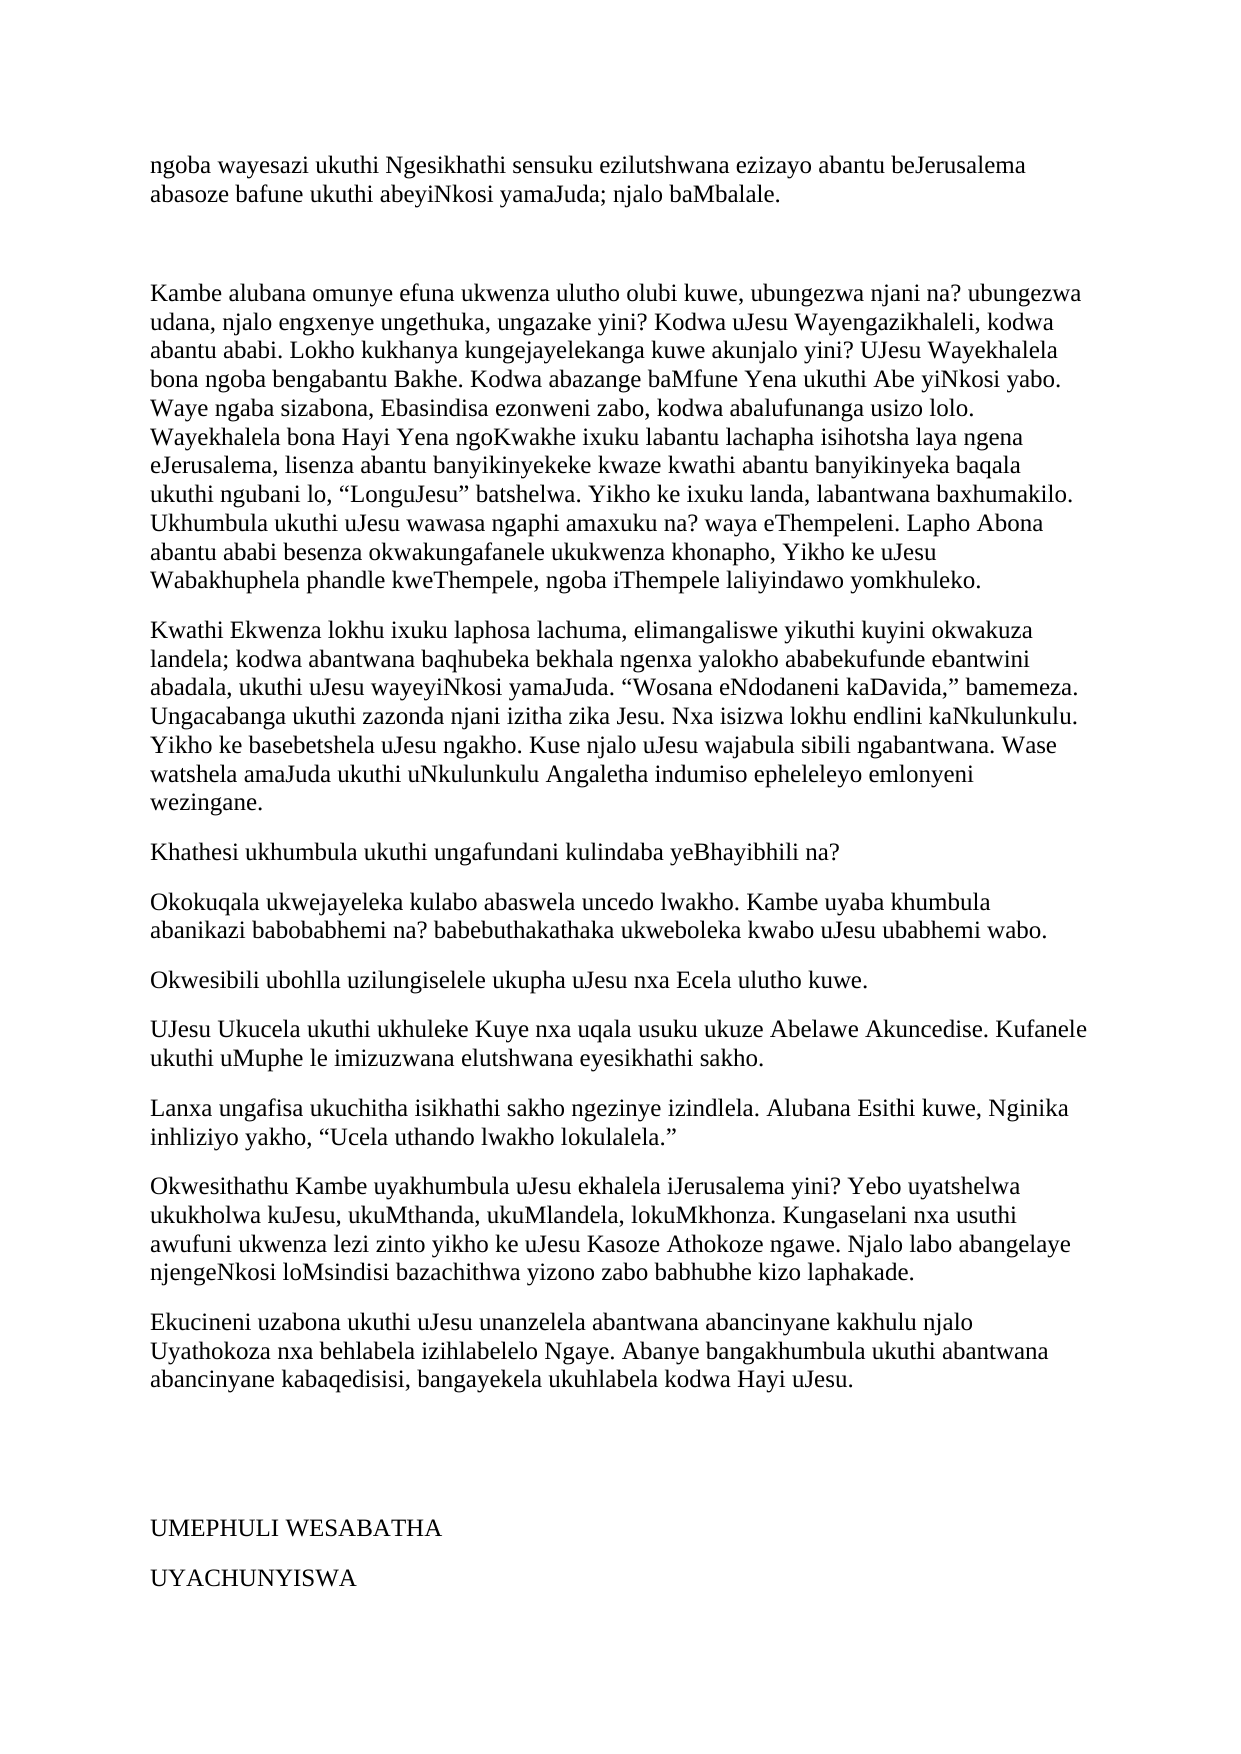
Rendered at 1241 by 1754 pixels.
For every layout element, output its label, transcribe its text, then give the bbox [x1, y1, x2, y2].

text Lanxa ungafisa ukuchitha isikhathi sakho ngezinye izindlela. Alubana Esithi kuwe, Nginika inhliziyo yakho, “Ucela uthando lwakho lokulalela.” [150, 1093, 1090, 1150]
text Okwesithathu Kambe uyakhumbula uJesu ekhalela iJerusalema yini? Yebo uyatshelwa ukukholwa kuJesu, ukuMthanda, ukuMlandela, lokuMkhonza. Kungaselani nxa usuthi awufuni ukwenza lezi zinto yikho ke uJesu Kasoze Athokoze ngawe. Njalo labo abangelaye njengeNkosi loMsindisi bazachithwa yizono zabo babhubhe kizo laphakade. [150, 1171, 1090, 1286]
text Khathesi ukhumbula ukuthi ungafundani kulindaba yeBhayibhili na? [150, 837, 1090, 866]
text Ekucineni uzabona ukuthi uJesu unanzelela abantwana abancinyane kakhulu njalo Uyathokoza nxa behlabela izihlabelelo Ngaye. Abanye bangakhumbula ukuthi abantwana abancinyane kabaqedisisi, bangayekela ukuhlabela kodwa Hayi uJesu. [150, 1307, 1090, 1393]
text UYACHUNYISWA [150, 1563, 1090, 1592]
text UMEPHULI WESABATHA [150, 1513, 1090, 1542]
text Okokuqala ukwejayeleka kulabo abaswela uncedo lwakho. Kambe uyaba khumbula abanikazi babobabhemi na? babebuthakathaka ukweboleka kwabo uJesu ubabhemi wabo. [150, 887, 1090, 944]
text Kambe alubana omunye efuna ukwenza ulutho olubi kuwe, ubungezwa njani na? ubungezwa udana, njalo engxenye ungethuka, ungazake yini? Kodwa uJesu Wayengazikhaleli, kodwa abantu ababi. Lokho kukhanya kungejayelekanga kuwe akunjalo yini? UJesu Wayekhalela bona ngoba bengabantu Bakhe. Kodwa abazange baMfune Yena ukuthi Abe yiNkosi yabo. Waye ngaba sizabona, Ebasindisa ezonweni zabo, kodwa abalufunanga usizo lolo. Wayekhalela bona Hayi Yena ngoKwakhe ixuku labantu lachapha isihotsha laya ngena eJerusalema, lisenza abantu banyikinyekeke kwaze kwathi abantu banyikinyeka baqala ukuthi ngubani lo, “LonguJesu” batshelwa. Yikho ke ixuku landa, labantwana baxhumakilo. Ukhumbula ukuthi uJesu wawasa ngaphi amaxuku na? waya eThempeleni. Lapho Abona abantu ababi besenza okwakungafanele ukukwenza khonapho, Yikho ke uJesu Wabakhuphela phandle kweThempele, ngoba iThempele laliyindawo yomkhuleko. [150, 278, 1090, 594]
text ngoba wayesazi ukuthi Ngesikhathi sensuku ezilutshwana ezizayo abantu beJerusalema abasoze bafune ukuthi abeyiNkosi yamaJuda; njalo baMbalale. [150, 150, 1090, 207]
text Okwesibili ubohlla uzilungiselele ukupha uJesu nxa Ecela ulutho kuwe. [150, 965, 1090, 994]
text Kwathi Ekwenza lokhu ixuku laphosa lachuma, elimangaliswe yikuthi kuyini okwakuza landela; kodwa abantwana baqhubeka bekhala ngenxa yalokho ababekufunde ebantwini abadala, ukuthi uJesu wayeyiNkosi yamaJuda. “Wosana eNdodaneni kaDavida,” bamemeza. Ungacabanga ukuthi zazonda njani izitha zika Jesu. Nxa isizwa lokhu endlini kaNkulunkulu. Yikho ke basebetshela uJesu ngakho. Kuse njalo uJesu wajabula sibili ngabantwana. Wase watshela amaJuda ukuthi uNkulunkulu Angaletha indumiso epheleleyo emlonyeni wezingane. [150, 615, 1090, 816]
text UJesu Ukucela ukuthi ukhuleke Kuye nxa uqala usuku ukuze Abelawe Akuncedise. Kufanele ukuthi uMuphe le imizuzwana elutshwana eyesikhathi sakho. [150, 1014, 1090, 1072]
